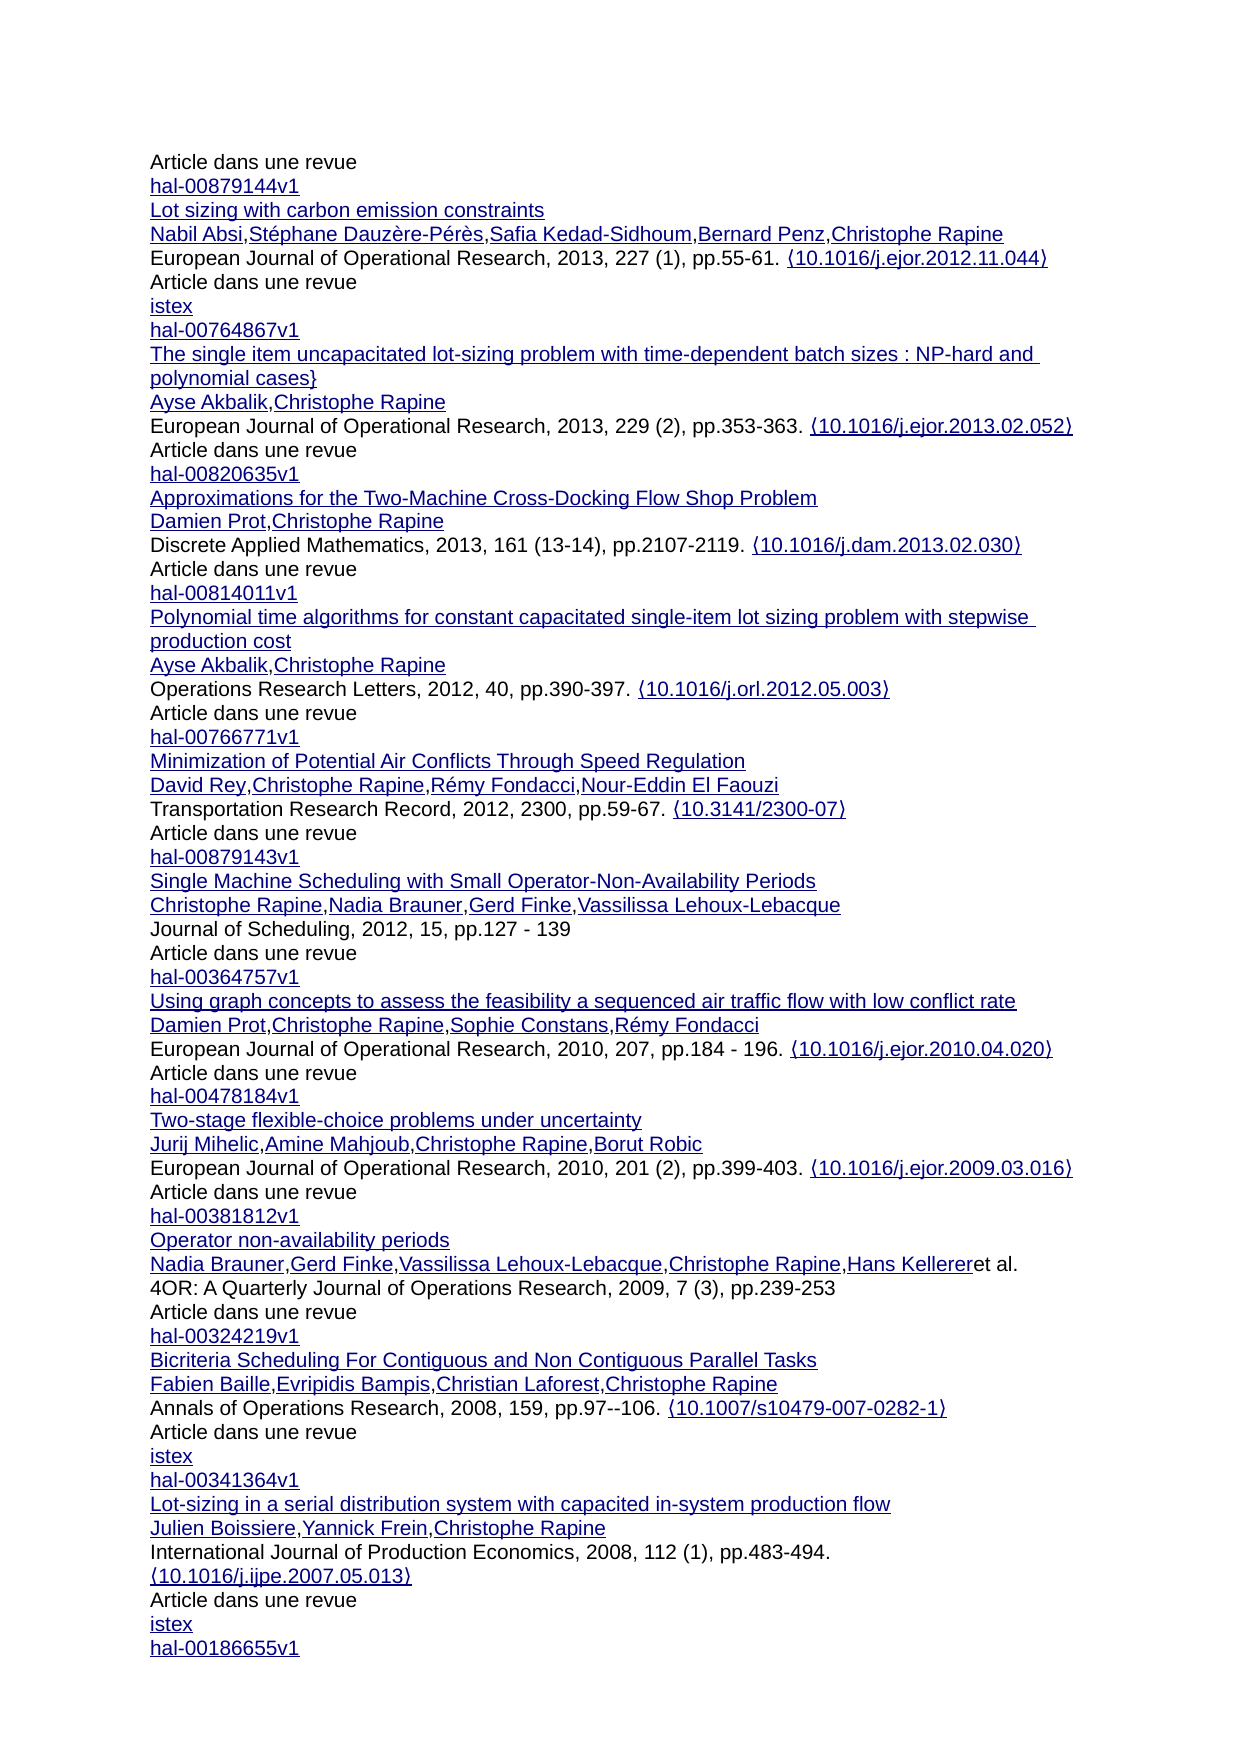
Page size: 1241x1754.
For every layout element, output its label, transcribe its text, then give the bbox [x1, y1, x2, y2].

table_cell Bicriteria Scheduling For Contiguous and Non Contiguous Parallel Tasks Fabien Baille,Evripidis Bampis,Christian Laforest,Christophe Rapine Annals of Operations Research, 2008, 159, pp.97--106. ⟨10.1007/s10479-007-0282-1⟩ Article dans une revue istex hal-00341364v1 [150, 1348, 1090, 1492]
table_cell Minimization of Potential Air Conflicts Through Speed Regulation David Rey,Christophe Rapine,Rémy Fondacci,Nour-Eddin El Faouzi Transportation Research Record, 2012, 2300, pp.59-67. ⟨10.3141/2300-07⟩ Article dans une revue hal-00879143v1 [150, 749, 1090, 869]
table_cell Lot sizing with carbon emission constraints Nabil Absi,Stéphane Dauzère-Pérès,Safia Kedad-Sidhoum,Bernard Penz,Christophe Rapine European Journal of Operational Research, 2013, 227 (1), pp.55-61. ⟨10.1016/j.ejor.2012.11.044⟩ Article dans une revue istex hal-00764867v1 [150, 198, 1090, 342]
table_cell Lot-sizing in a serial distribution system with capacited in-system production flow Julien Boissiere,Yannick Frein,Christophe Rapine International Journal of Production Economics, 2008, 112 (1), pp.483-494. ⟨10.1016/j.ijpe.2007.05.013⟩ Article dans une revue istex hal-00186655v1 [150, 1492, 1090, 1659]
table_cell Approximations for the Two-Machine Cross-Docking Flow Shop Problem Damien Prot,Christophe Rapine Discrete Applied Mathematics, 2013, 161 (13-14), pp.2107-2119. ⟨10.1016/j.dam.2013.02.030⟩ Article dans une revue hal-00814011v1 [150, 485, 1090, 605]
table_cell Polynomial time algorithms for constant capacitated single-item lot sizing problem with stepwise production cost Ayse Akbalik,Christophe Rapine Operations Research Letters, 2012, 40, pp.390-397. ⟨10.1016/j.orl.2012.05.003⟩ Article dans une revue hal-00766771v1 [150, 605, 1090, 749]
table_cell The single item uncapacitated lot-sizing problem with time-dependent batch sizes : NP-hard and polynomial cases} Ayse Akbalik,Christophe Rapine European Journal of Operational Research, 2013, 229 (2), pp.353-363. ⟨10.1016/j.ejor.2013.02.052⟩ Article dans une revue hal-00820635v1 [150, 342, 1090, 485]
table_cell Article dans une revue hal-00879144v1 [150, 150, 1090, 198]
table_cell Operator non-availability periods Nadia Brauner,Gerd Finke,Vassilissa Lehoux-Lebacque,Christophe Rapine,Hans Kellereret al. 4OR: A Quarterly Journal of Operations Research, 2009, 7 (3), pp.239-253 Article dans une revue hal-00324219v1 [150, 1228, 1090, 1348]
table_cell Single Machine Scheduling with Small Operator-Non-Availability Periods Christophe Rapine,Nadia Brauner,Gerd Finke,Vassilissa Lehoux-Lebacque Journal of Scheduling, 2012, 15, pp.127 - 139 Article dans une revue hal-00364757v1 [150, 869, 1090, 988]
table_cell Two-stage flexible-choice problems under uncertainty Jurij Mihelic,Amine Mahjoub,Christophe Rapine,Borut Robic European Journal of Operational Research, 2010, 201 (2), pp.399-403. ⟨10.1016/j.ejor.2009.03.016⟩ Article dans une revue hal-00381812v1 [150, 1108, 1090, 1228]
table_cell Using graph concepts to assess the feasibility a sequenced air traffic flow with low conflict rate Damien Prot,Christophe Rapine,Sophie Constans,Rémy Fondacci European Journal of Operational Research, 2010, 207, pp.184 - 196. ⟨10.1016/j.ejor.2010.04.020⟩ Article dans une revue hal-00478184v1 [150, 989, 1090, 1108]
